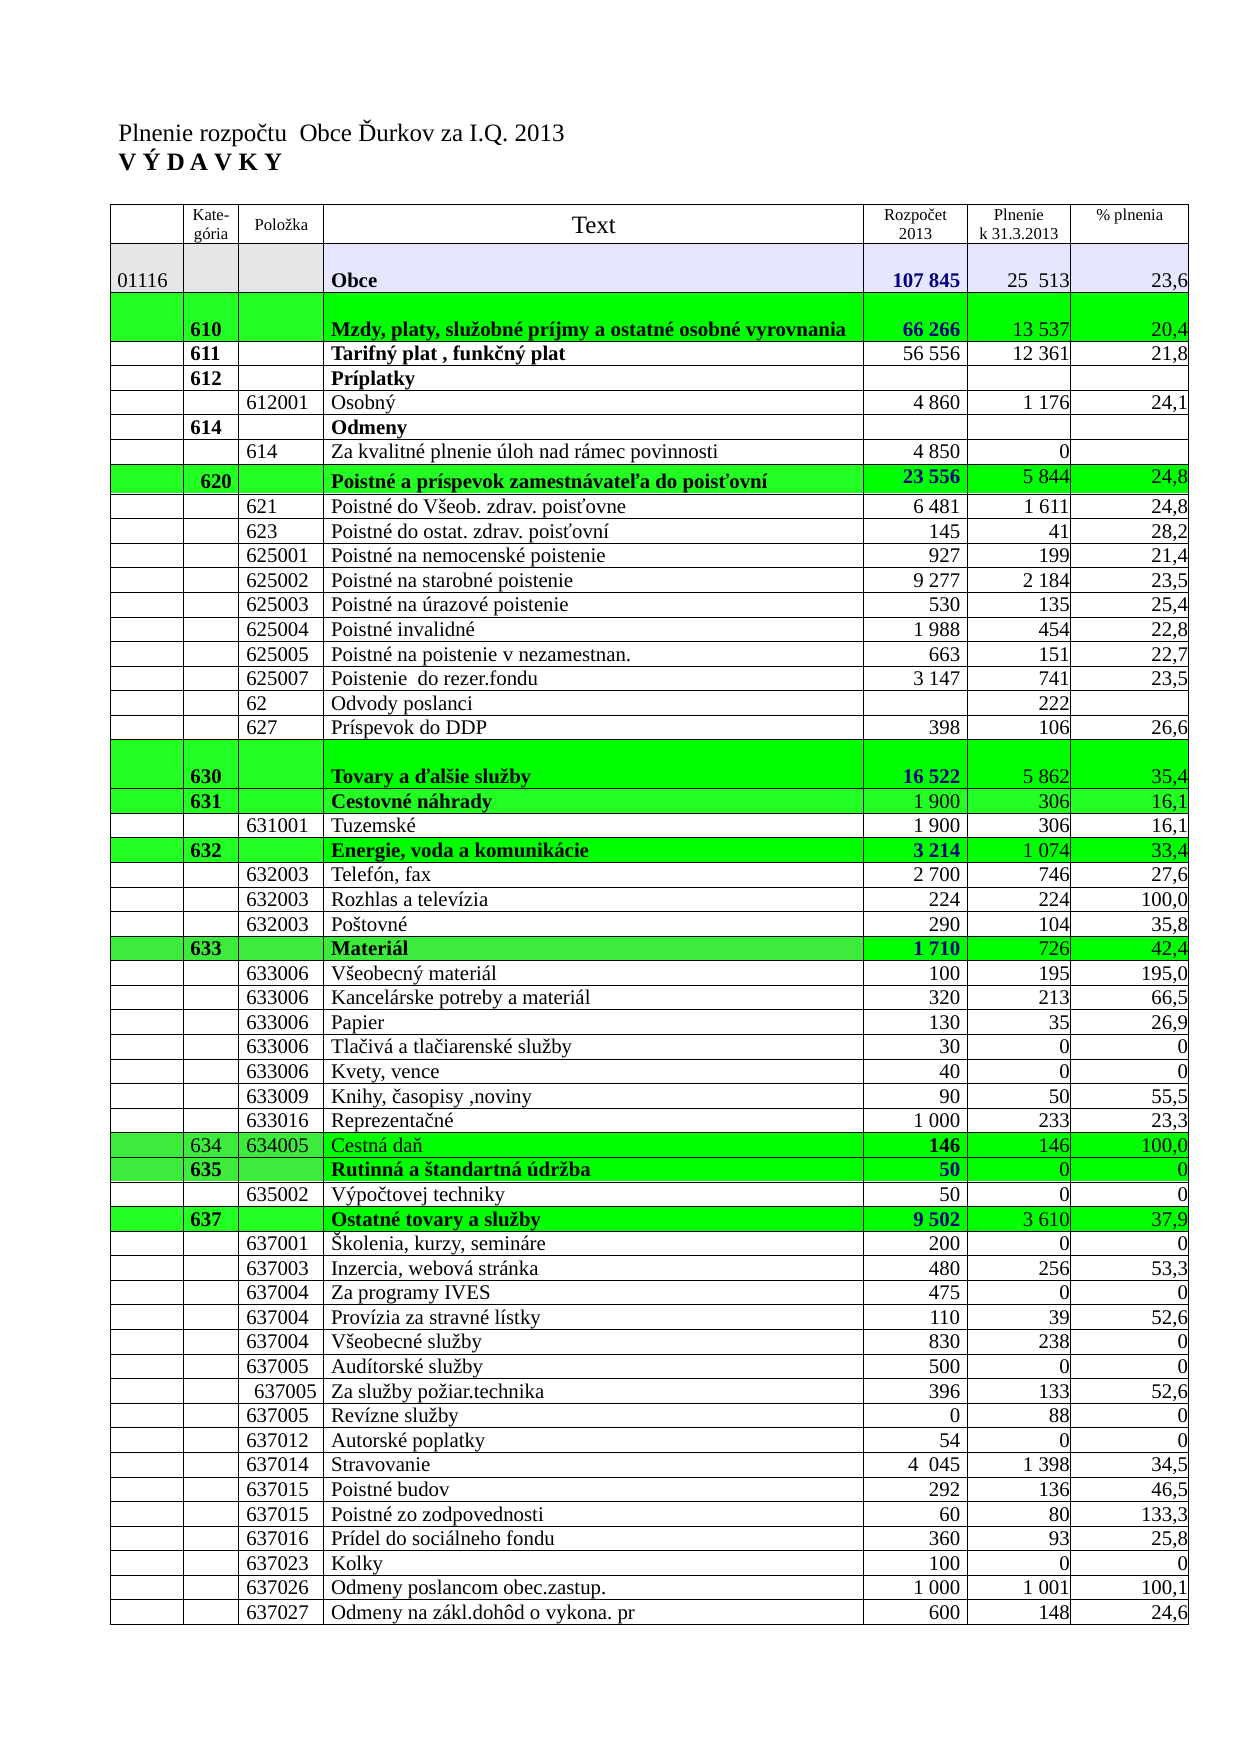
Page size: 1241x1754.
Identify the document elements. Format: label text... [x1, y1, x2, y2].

table_cell 610 [184, 293, 238, 341]
table_cell 1 611 [968, 495, 1070, 518]
table_cell 633006 [239, 961, 323, 985]
table_cell 224 [968, 888, 1070, 911]
table_cell Poistné zo zodpovednosti [324, 1502, 863, 1526]
table_cell 0 [968, 1158, 1070, 1181]
table_cell Poistné do ostat. zdrav. poisťovní [324, 519, 863, 543]
table_cell 0 [1071, 1281, 1188, 1304]
table_cell 625004 [239, 618, 323, 641]
table_cell Kvety, vence [324, 1060, 863, 1083]
table_cell 741 [968, 667, 1070, 690]
table_cell [184, 1281, 238, 1304]
table_cell [184, 593, 238, 616]
table_cell Kolky [324, 1551, 863, 1575]
table_cell [239, 740, 323, 788]
table_cell 631001 [239, 814, 323, 837]
table_cell 25,4 [1071, 593, 1188, 616]
table_cell 21,8 [1071, 342, 1188, 365]
table_cell 0 [968, 1232, 1070, 1255]
table_cell 637014 [239, 1453, 323, 1476]
table_cell Za kvalitné plnenie úloh nad rámec povinnosti [324, 440, 863, 463]
table_cell [239, 415, 323, 439]
table_cell 4 045 [864, 1453, 967, 1476]
table_cell 0 [1071, 1404, 1188, 1427]
table_cell 90 [864, 1084, 967, 1108]
table_cell Autorské poplatky [324, 1428, 863, 1452]
table_cell [184, 691, 238, 715]
table_cell 614 [239, 440, 323, 463]
table_cell 2 700 [864, 863, 967, 886]
table_cell 0 [1071, 1060, 1188, 1083]
table_cell [111, 1527, 183, 1550]
table_cell 1 988 [864, 618, 967, 641]
table_cell [111, 440, 183, 463]
table_cell [111, 716, 183, 739]
table_cell [111, 1010, 183, 1034]
table_cell 151 [968, 642, 1070, 666]
table_cell Odmeny [324, 415, 863, 439]
table_cell 146 [864, 1133, 967, 1157]
table_cell 0 [1071, 1428, 1188, 1452]
table_cell 35,8 [1071, 912, 1188, 936]
table_cell Školenia, kurzy, semináre [324, 1232, 863, 1255]
table_cell 5 844 [968, 465, 1070, 493]
table_cell [864, 415, 967, 439]
table_cell 625003 [239, 593, 323, 616]
table_cell 110 [864, 1305, 967, 1329]
table_cell [184, 1478, 238, 1501]
table_cell 133 [968, 1379, 1070, 1403]
table_cell 35 [968, 1010, 1070, 1034]
table_cell 1 900 [864, 814, 967, 837]
table_cell [184, 1355, 238, 1378]
table_cell [111, 1060, 183, 1083]
table_cell 0 [1071, 1330, 1188, 1353]
table_cell 746 [968, 863, 1070, 886]
table_cell [239, 342, 323, 365]
table_cell 0 [968, 1183, 1070, 1206]
table_cell [184, 1379, 238, 1403]
table_cell [184, 1551, 238, 1575]
table_cell [111, 888, 183, 911]
table_cell [111, 1404, 183, 1427]
table_cell [111, 1600, 183, 1624]
table_cell 633 [184, 937, 238, 960]
table_cell 21,4 [1071, 544, 1188, 567]
table_cell [184, 495, 238, 518]
table_header Kate- gória [184, 205, 238, 243]
table_cell 238 [968, 1330, 1070, 1353]
table_cell 50 [864, 1158, 967, 1181]
table_cell Mzdy, platy, služobné príjmy a ostatné osobné vyrovnania [324, 293, 863, 341]
table_cell [111, 495, 183, 518]
table_cell [239, 244, 323, 292]
table_cell 635 [184, 1158, 238, 1181]
table_cell 633006 [239, 1035, 323, 1058]
table_cell Všeobecný materiál [324, 961, 863, 985]
table_cell [184, 1035, 238, 1058]
table_cell 632003 [239, 912, 323, 936]
table_cell 625007 [239, 667, 323, 690]
table_cell 23,5 [1071, 667, 1188, 690]
table_cell [111, 465, 183, 493]
table_cell [184, 1404, 238, 1427]
table_cell [184, 716, 238, 739]
table_cell 637015 [239, 1502, 323, 1526]
table_cell [111, 1551, 183, 1575]
table_cell Poistné do Všeob. zdrav. poisťovne [324, 495, 863, 518]
table_cell Tlačivá a tlačiarenské služby [324, 1035, 863, 1058]
table_cell 23,3 [1071, 1109, 1188, 1132]
table_cell [239, 1158, 323, 1181]
table_cell [111, 618, 183, 641]
table_cell Materiál [324, 937, 863, 960]
table_cell 24,1 [1071, 391, 1188, 414]
table_cell [184, 814, 238, 837]
table_cell Audítorské služby [324, 1355, 863, 1378]
table_cell 66,5 [1071, 986, 1188, 1009]
table_cell Poštovné [324, 912, 863, 936]
table_cell 33,4 [1071, 838, 1188, 862]
table_cell 22,7 [1071, 642, 1188, 666]
table_cell [184, 1600, 238, 1624]
table_cell [184, 1305, 238, 1329]
table_cell [111, 342, 183, 365]
table_header [111, 205, 183, 243]
table_cell 52,6 [1071, 1379, 1188, 1403]
table_cell [184, 667, 238, 690]
table_cell 1 000 [864, 1576, 967, 1599]
table_cell [184, 1428, 238, 1452]
table_cell 637005 [239, 1379, 323, 1403]
table_cell 88 [968, 1404, 1070, 1427]
table_cell 23,6 [1071, 244, 1188, 292]
table_cell 130 [864, 1010, 967, 1034]
table_cell Cestná daň [324, 1133, 863, 1157]
table_cell 637004 [239, 1330, 323, 1353]
table_cell 637 [184, 1207, 238, 1231]
table_cell [111, 961, 183, 985]
table_cell 634005 [239, 1133, 323, 1157]
table_cell 0 [1071, 1158, 1188, 1181]
table_cell 0 [864, 1404, 967, 1427]
table_cell 42,4 [1071, 937, 1188, 960]
table_cell [184, 642, 238, 666]
table_cell 637027 [239, 1600, 323, 1624]
table_cell 0 [1071, 1035, 1188, 1058]
table_cell 306 [968, 814, 1070, 837]
table_cell [111, 789, 183, 813]
table_cell 0 [968, 1281, 1070, 1304]
table_cell [111, 740, 183, 788]
table_cell [111, 519, 183, 543]
table_cell [184, 961, 238, 985]
table_cell 107 845 [864, 244, 967, 292]
table_cell [111, 912, 183, 936]
table_cell 637023 [239, 1551, 323, 1575]
table_cell [184, 544, 238, 567]
table_cell [864, 366, 967, 390]
table_cell 30 [864, 1035, 967, 1058]
table_cell 3 610 [968, 1207, 1070, 1231]
table_cell [111, 1183, 183, 1206]
table_cell Inzercia, webová stránka [324, 1256, 863, 1280]
table_cell [239, 293, 323, 341]
table_cell [111, 544, 183, 567]
table_cell 80 [968, 1502, 1070, 1526]
table_cell 0 [1071, 1183, 1188, 1206]
table_cell 637015 [239, 1478, 323, 1501]
table_header % plnenia [1071, 205, 1188, 243]
table_cell [111, 1281, 183, 1304]
table_cell [184, 1576, 238, 1599]
table_cell 306 [968, 789, 1070, 813]
table_cell Poistné na poistenie v nezamestnan. [324, 642, 863, 666]
table_cell 16,1 [1071, 789, 1188, 813]
table_cell 631 [184, 789, 238, 813]
table_cell [184, 1010, 238, 1034]
table_cell [239, 838, 323, 862]
table_cell [1071, 440, 1188, 463]
table_cell 500 [864, 1355, 967, 1378]
table_cell Prídel do sociálneho fondu [324, 1527, 863, 1550]
table_cell 633006 [239, 986, 323, 1009]
table_cell 630 [184, 740, 238, 788]
table_cell [239, 366, 323, 390]
table_cell [184, 568, 238, 592]
table_cell 637005 [239, 1355, 323, 1378]
table_header Rozpočet 2013 [864, 205, 967, 243]
table_cell [184, 244, 238, 292]
table_cell 3 147 [864, 667, 967, 690]
table_cell 632003 [239, 888, 323, 911]
table_cell 56 556 [864, 342, 967, 365]
table_cell [1071, 691, 1188, 715]
table_cell 6 481 [864, 495, 967, 518]
table_cell 627 [239, 716, 323, 739]
table_cell Telefón, fax [324, 863, 863, 886]
table_cell 292 [864, 1478, 967, 1501]
table_cell 106 [968, 716, 1070, 739]
table_cell 0 [968, 1035, 1070, 1058]
table_cell [111, 1355, 183, 1378]
table_cell [111, 937, 183, 960]
table_cell [184, 1453, 238, 1476]
table_cell [111, 391, 183, 414]
table_cell 0 [968, 440, 1070, 463]
table_cell [111, 366, 183, 390]
table_cell 1 074 [968, 838, 1070, 862]
table_cell [111, 863, 183, 886]
table_cell 634 [184, 1133, 238, 1157]
table_cell 200 [864, 1232, 967, 1255]
table_cell [184, 986, 238, 1009]
table_cell 28,2 [1071, 519, 1188, 543]
table_cell Poistné a príspevok zamestnávateľa do poisťovní [324, 465, 863, 493]
table_cell [111, 691, 183, 715]
table_cell 133,3 [1071, 1502, 1188, 1526]
table_cell [111, 1232, 183, 1255]
table_cell 1 176 [968, 391, 1070, 414]
table_cell Stravovanie [324, 1453, 863, 1476]
table_cell 50 [968, 1084, 1070, 1108]
table_cell [111, 1084, 183, 1108]
table_cell Obce [324, 244, 863, 292]
table_cell [184, 1330, 238, 1353]
table_cell 614 [184, 415, 238, 439]
table_cell 104 [968, 912, 1070, 936]
table_cell 224 [864, 888, 967, 911]
table_cell [864, 691, 967, 715]
table_cell [184, 1060, 238, 1083]
table_cell [111, 1035, 183, 1058]
table_cell 53,3 [1071, 1256, 1188, 1280]
table_cell 396 [864, 1379, 967, 1403]
table_cell 146 [968, 1133, 1070, 1157]
table_cell Papier [324, 1010, 863, 1034]
table_cell [111, 814, 183, 837]
table_cell [111, 1502, 183, 1526]
table_cell 637005 [239, 1404, 323, 1427]
table_cell [184, 391, 238, 414]
table_cell 0 [1071, 1355, 1188, 1378]
table_cell 39 [968, 1305, 1070, 1329]
table_cell Odmeny na zákl.dohôd o vykona. pr [324, 1600, 863, 1624]
table_cell [111, 568, 183, 592]
table_cell 611 [184, 342, 238, 365]
table_cell Osobný [324, 391, 863, 414]
table_cell Príplatky [324, 366, 863, 390]
table_cell 55,5 [1071, 1084, 1188, 1108]
table_cell Reprezentačné [324, 1109, 863, 1132]
table_cell [184, 1183, 238, 1206]
table_cell 100,1 [1071, 1576, 1188, 1599]
table_cell 633016 [239, 1109, 323, 1132]
table_cell Revízne služby [324, 1404, 863, 1427]
table_cell [111, 1305, 183, 1329]
table_cell 623 [239, 519, 323, 543]
table_cell 1 710 [864, 937, 967, 960]
table_cell 625002 [239, 568, 323, 592]
table_cell Poistné na úrazové poistenie [324, 593, 863, 616]
table_cell 637003 [239, 1256, 323, 1280]
table_cell 0 [968, 1428, 1070, 1452]
table_cell 1 000 [864, 1109, 967, 1132]
table_cell Energie, voda a komunikácie [324, 838, 863, 862]
table_cell 23,5 [1071, 568, 1188, 592]
table_cell 0 [1071, 1232, 1188, 1255]
table_cell [184, 912, 238, 936]
table_cell 475 [864, 1281, 967, 1304]
table_cell 600 [864, 1600, 967, 1624]
table_cell 480 [864, 1256, 967, 1280]
table_cell 530 [864, 593, 967, 616]
table_cell Odvody poslanci [324, 691, 863, 715]
table_cell 637004 [239, 1281, 323, 1304]
table_cell [184, 888, 238, 911]
table_cell 62 [239, 691, 323, 715]
table_cell 93 [968, 1527, 1070, 1550]
table_cell 25,8 [1071, 1527, 1188, 1550]
table_cell 136 [968, 1478, 1070, 1501]
table_cell Cestovné náhrady [324, 789, 863, 813]
table_cell 24,8 [1071, 495, 1188, 518]
table_cell 633006 [239, 1060, 323, 1083]
table_cell [111, 1207, 183, 1231]
table_cell Za programy IVES [324, 1281, 863, 1304]
table_cell 1 398 [968, 1453, 1070, 1476]
table_cell Ostatné tovary a služby [324, 1207, 863, 1231]
table_cell [184, 618, 238, 641]
table_cell 213 [968, 986, 1070, 1009]
table_cell 632003 [239, 863, 323, 886]
table_cell 726 [968, 937, 1070, 960]
table_cell 0 [968, 1355, 1070, 1378]
table_cell Príspevok do DDP [324, 716, 863, 739]
table_cell Tuzemské [324, 814, 863, 837]
table_cell [111, 1379, 183, 1403]
table_cell [111, 838, 183, 862]
table_cell [184, 1256, 238, 1280]
table_cell [184, 1527, 238, 1550]
table_cell 1 900 [864, 789, 967, 813]
table_cell 9 502 [864, 1207, 967, 1231]
table_cell 24,6 [1071, 1600, 1188, 1624]
table_cell 24,8 [1071, 465, 1188, 493]
table_cell 4 850 [864, 440, 967, 463]
table_cell Poistenie do rezer.fondu [324, 667, 863, 690]
table_cell 40 [864, 1060, 967, 1083]
table_cell 195 [968, 961, 1070, 985]
table_cell 60 [864, 1502, 967, 1526]
table_cell 25 513 [968, 244, 1070, 292]
table_cell [239, 1207, 323, 1231]
table_cell 16 522 [864, 740, 967, 788]
table_cell Poistné na starobné poistenie [324, 568, 863, 592]
table_cell 37,9 [1071, 1207, 1188, 1231]
table_cell 23 556 [864, 465, 967, 493]
table_cell [111, 667, 183, 690]
table_cell 233 [968, 1109, 1070, 1132]
table_cell Tovary a ďalšie služby [324, 740, 863, 788]
table_cell 454 [968, 618, 1070, 641]
table_cell 625001 [239, 544, 323, 567]
table_cell 52,6 [1071, 1305, 1188, 1329]
table_cell 54 [864, 1428, 967, 1452]
text V Ý D A V K Y [118, 147, 1122, 176]
table_cell [1071, 415, 1188, 439]
table_cell Poistné na nemocenské poistenie [324, 544, 863, 567]
table_cell 637016 [239, 1527, 323, 1550]
table_cell 621 [239, 495, 323, 518]
table_cell [1071, 366, 1188, 390]
table_cell 199 [968, 544, 1070, 567]
table_cell 66 266 [864, 293, 967, 341]
table_cell 632 [184, 838, 238, 862]
table_cell 9 277 [864, 568, 967, 592]
table_cell [968, 366, 1070, 390]
table_cell 625005 [239, 642, 323, 666]
table_cell [111, 1256, 183, 1280]
table_cell 612001 [239, 391, 323, 414]
table_cell 633006 [239, 1010, 323, 1034]
table_cell 256 [968, 1256, 1070, 1280]
table_cell [111, 1576, 183, 1599]
table_cell [111, 1158, 183, 1181]
table_cell 3 214 [864, 838, 967, 862]
table_cell 633009 [239, 1084, 323, 1108]
table_cell 22,8 [1071, 618, 1188, 641]
table_cell Všeobecné služby [324, 1330, 863, 1353]
table_cell 620 [184, 465, 238, 493]
table_cell [111, 1428, 183, 1452]
table_cell 637026 [239, 1576, 323, 1599]
table_cell 2 184 [968, 568, 1070, 592]
table_cell 100 [864, 961, 967, 985]
table_cell Rozhlas a televízia [324, 888, 863, 911]
table_cell 290 [864, 912, 967, 936]
table_cell Rutinná a štandartná údržba [324, 1158, 863, 1181]
table_cell 663 [864, 642, 967, 666]
table_cell 398 [864, 716, 967, 739]
table_cell [239, 789, 323, 813]
table_cell 135 [968, 593, 1070, 616]
table_cell [184, 1084, 238, 1108]
table_cell [239, 937, 323, 960]
table_cell 100,0 [1071, 888, 1188, 911]
table_cell [184, 863, 238, 886]
table_header Text [324, 205, 863, 243]
table_cell [111, 415, 183, 439]
table_cell [184, 1232, 238, 1255]
table_cell Tarifný plat , funkčný plat [324, 342, 863, 365]
table_cell [111, 593, 183, 616]
table_cell 195,0 [1071, 961, 1188, 985]
table_cell 5 862 [968, 740, 1070, 788]
table_cell 27,6 [1071, 863, 1188, 886]
table_cell 01116 [111, 244, 183, 292]
table_cell [111, 1453, 183, 1476]
table_cell Kancelárske potreby a materiál [324, 986, 863, 1009]
table_cell 26,9 [1071, 1010, 1188, 1034]
table_cell [111, 1330, 183, 1353]
table_cell Poistné budov [324, 1478, 863, 1501]
table_cell [184, 1502, 238, 1526]
table_cell Odmeny poslancom obec.zastup. [324, 1576, 863, 1599]
table_cell 637001 [239, 1232, 323, 1255]
table_cell [184, 1109, 238, 1132]
table_cell 100,0 [1071, 1133, 1188, 1157]
table_cell 41 [968, 519, 1070, 543]
table_cell [111, 1478, 183, 1501]
table_cell 830 [864, 1330, 967, 1353]
table_cell 148 [968, 1600, 1070, 1624]
table_header Položka [239, 205, 323, 243]
table_cell 927 [864, 544, 967, 567]
table_cell 320 [864, 986, 967, 1009]
table_cell 635002 [239, 1183, 323, 1206]
table_cell 612 [184, 366, 238, 390]
table_cell 34,5 [1071, 1453, 1188, 1476]
table_cell 35,4 [1071, 740, 1188, 788]
table_cell 0 [968, 1551, 1070, 1575]
table_cell Za služby požiar.technika [324, 1379, 863, 1403]
table_cell [111, 1133, 183, 1157]
table_cell 12 361 [968, 342, 1070, 365]
table_cell 100 [864, 1551, 967, 1575]
table_cell 4 860 [864, 391, 967, 414]
table_cell 637004 [239, 1305, 323, 1329]
table_cell 222 [968, 691, 1070, 715]
table_cell [239, 465, 323, 493]
table_cell Výpočtovej techniky [324, 1183, 863, 1206]
table_cell 13 537 [968, 293, 1070, 341]
table_cell [111, 986, 183, 1009]
table_cell 0 [968, 1060, 1070, 1083]
table_cell [184, 519, 238, 543]
table_cell [184, 440, 238, 463]
table_cell 1 001 [968, 1576, 1070, 1599]
table_cell Poistné invalidné [324, 618, 863, 641]
table_cell Provízia za stravné lístky [324, 1305, 863, 1329]
table_cell Knihy, časopisy ,noviny [324, 1084, 863, 1108]
table_cell 637012 [239, 1428, 323, 1452]
table_cell [111, 1109, 183, 1132]
table_cell [111, 642, 183, 666]
table_cell [968, 415, 1070, 439]
table_header Plnenie k 31.3.2013 [968, 205, 1070, 243]
table_cell [111, 293, 183, 341]
text Plnenie rozpočtu Obce Ďurkov za I.Q. 2013 [118, 118, 1122, 147]
table_cell 20,4 [1071, 293, 1188, 341]
table_cell 0 [1071, 1551, 1188, 1575]
table_cell 26,6 [1071, 716, 1188, 739]
table_cell 360 [864, 1527, 967, 1550]
table_cell 145 [864, 519, 967, 543]
table_cell 46,5 [1071, 1478, 1188, 1501]
table_cell 16,1 [1071, 814, 1188, 837]
table_cell 50 [864, 1183, 967, 1206]
